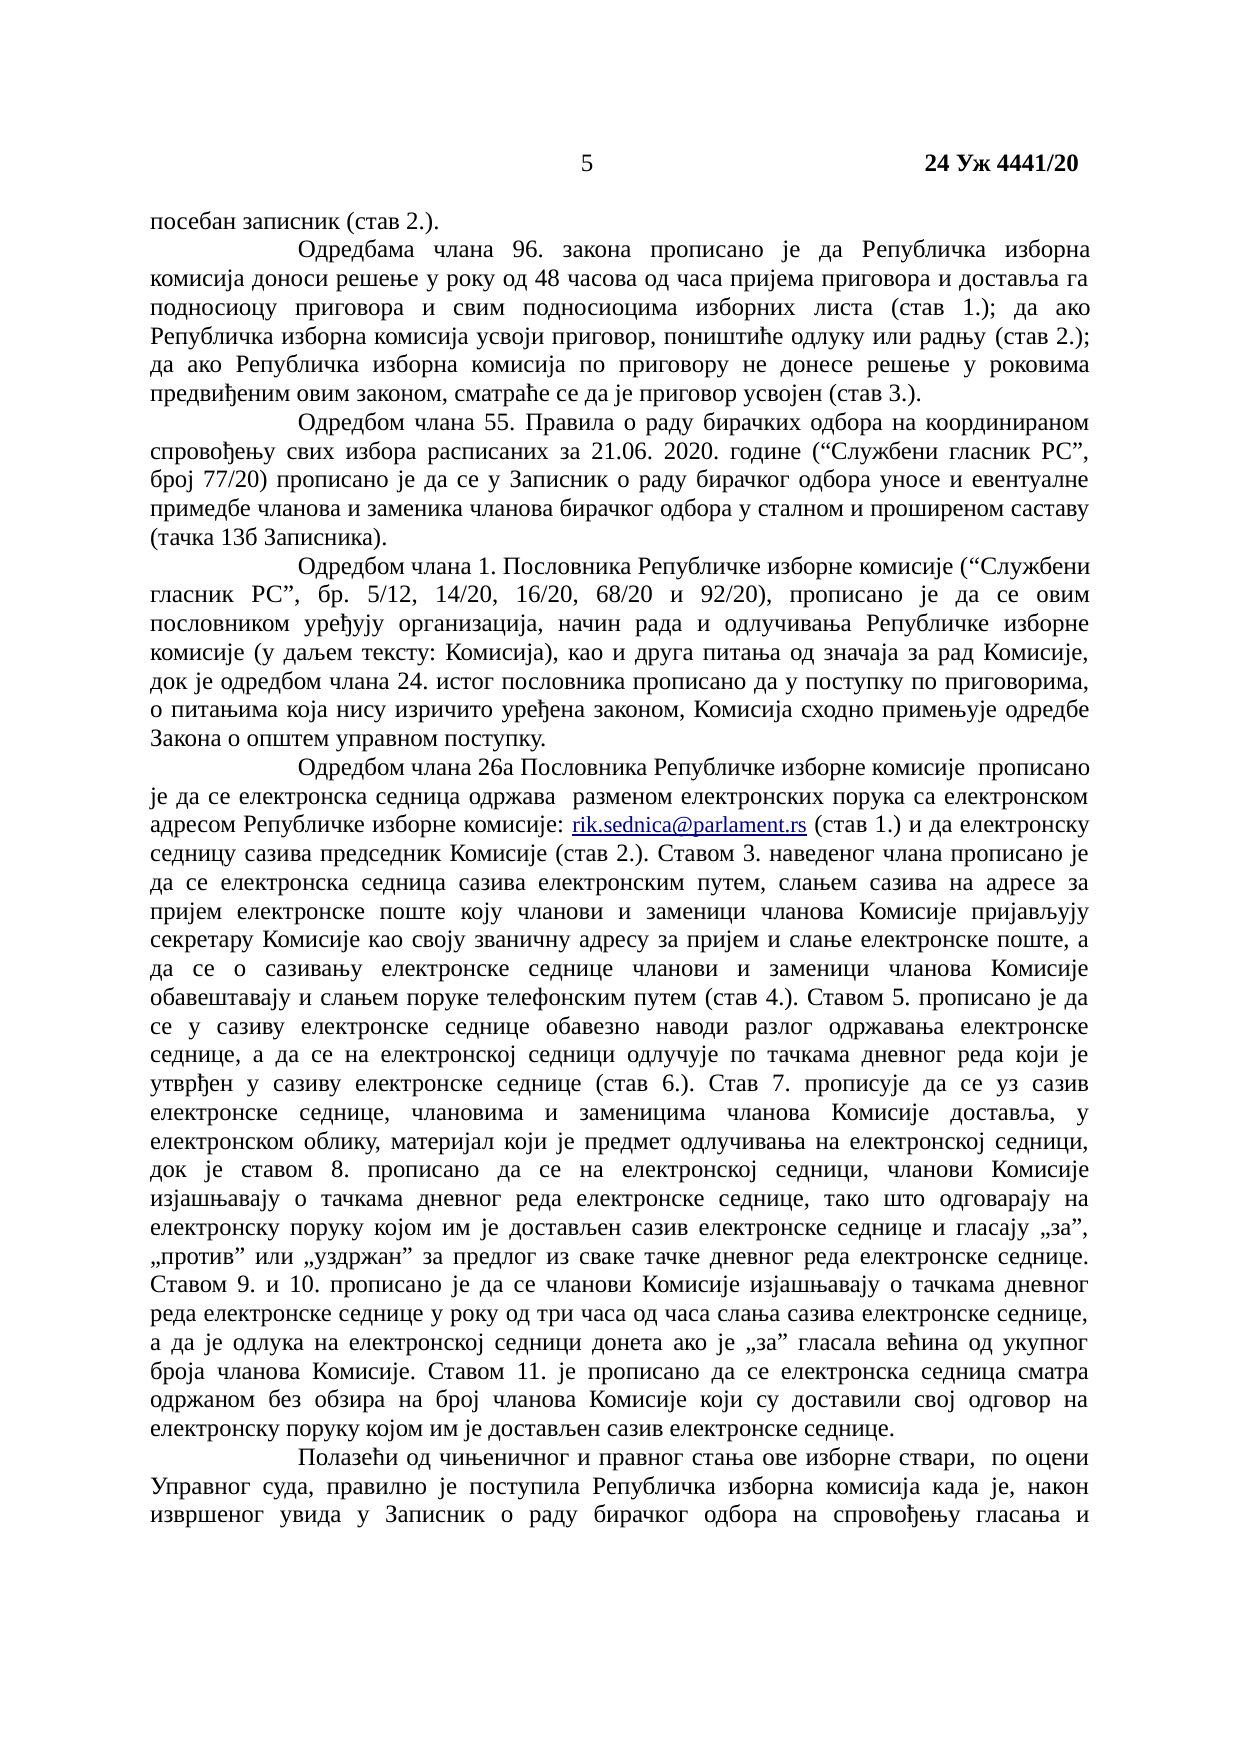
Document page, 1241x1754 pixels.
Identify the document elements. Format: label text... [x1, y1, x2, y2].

text Одредбом члана 55. Правила о раду бирачких одбора на координираном спровођењу свих избора расписаних за 21.06. 2020. године (“Службени гласник РС”, број 77/20) прописано је да се у Записник о раду бирачког одбора уносе и евентуалне примедбе чланова и заменика чланова бирачког одбора у сталном и проширеном саставу (тачка 13б Записника). [150, 407, 1090, 551]
text Одредбама члана 96. закона прописано је да Републичка изборна комисија доноси решење у року од 48 часова од часа пријема приговора и доставља га подносиоцу приговора и свим подносиоцима изборних листа (став 1.); да ако Републичка изборна комисија усвоји приговор, поништиће одлуку или радњу (став 2.); да ако Републичка изборна комисија по приговору не донесе решење у роковима предвиђеним овим законом, сматраће се да је приговор усвојен (став 3.). [150, 234, 1090, 407]
text Одредбом члана 26а Пословника Републичке изборне комисије прописано је да се електронска седница одржава разменом електронских порука са електронском адресом Републичке изборне комисије: rik.sednica@parlament.rs (став 1.) и да електронску седницу сазива председник Комисије (став 2.). Ставом 3. наведеног члана прописано је да се електронска седница сазива електронским путем, слањем сазива на адресе за пријем електронске поште коју чланови и заменици чланова Комисије пријављују секретару Комисије као своју званичну адресу за пријем и слање електронске поште, а да се о сазивању електронске седнице чланови и заменици чланова Комисије обавештавају и слањем поруке телефонским путем (став 4.). Ставом 5. прописано је да се у сазиву електронске седнице обавезно наводи разлог одржавања електронске седнице, а да се на електронској седници одлучује по тачкама дневног реда који је утврђен у сазиву електронске седнице (став 6.). Став 7. прописује да се уз сазив електронске седнице, члановима и заменицима чланова Комисије доставља, у електронском облику, материјал који је предмет одлучивања на електронској седници, док је ставом 8. прописано да се на електронској седници, чланови Комисије изјашњавају о тачкама дневног реда електронске седнице, тако што одговарају на електронску поруку којом им је достављен сазив електронске седнице и гласају „за”, „против” или „уздржан” за предлог из сваке тачке дневног реда електронске седнице. Ставом 9. и 10. прописано је да се чланови Комисије изјашњавају о тачкама дневног реда електронске седнице у року од три часа од часа слања сазива електронске седнице, а да је одлука на електронској седници донета ако је „за” гласала већина од укупног броја чланова Комисије. Ставом 11. је прописано да се електронска седница сматра одржаном без обзира на број чланова Комисије који су доставили свој одговор на електронску поруку којом им је достављен сазив електронске седнице. [150, 752, 1090, 1442]
text Полазећи од чињеничног и правног стања ове изборне ствари, по оцени Управног суда, правилно је поступила Републичка изборна комисија када је, након извршеног увида у Записник о раду бирачког одбора на спровођењу гласања и [150, 1442, 1090, 1528]
text Одредбом члана 1. Пословника Републичке изборне комисије (“Службени гласник РС”, бр. 5/12, 14/20, 16/20, 68/20 и 92/20), прописано је да се овим пословником уређују организација, начин рада и одлучивања Републичке изборне комисије (у даљем тексту: Комисија), као и друга питања од значаја за рад Комисије, док је одредбом члана 24. истог пословника прописано да у поступку по приговорима, о питањима која нису изричито уређена законом, Комисија сходно примењује одредбе Закона о општем управном поступку. [150, 551, 1090, 752]
text посебан записник (став 2.). [150, 206, 1090, 234]
